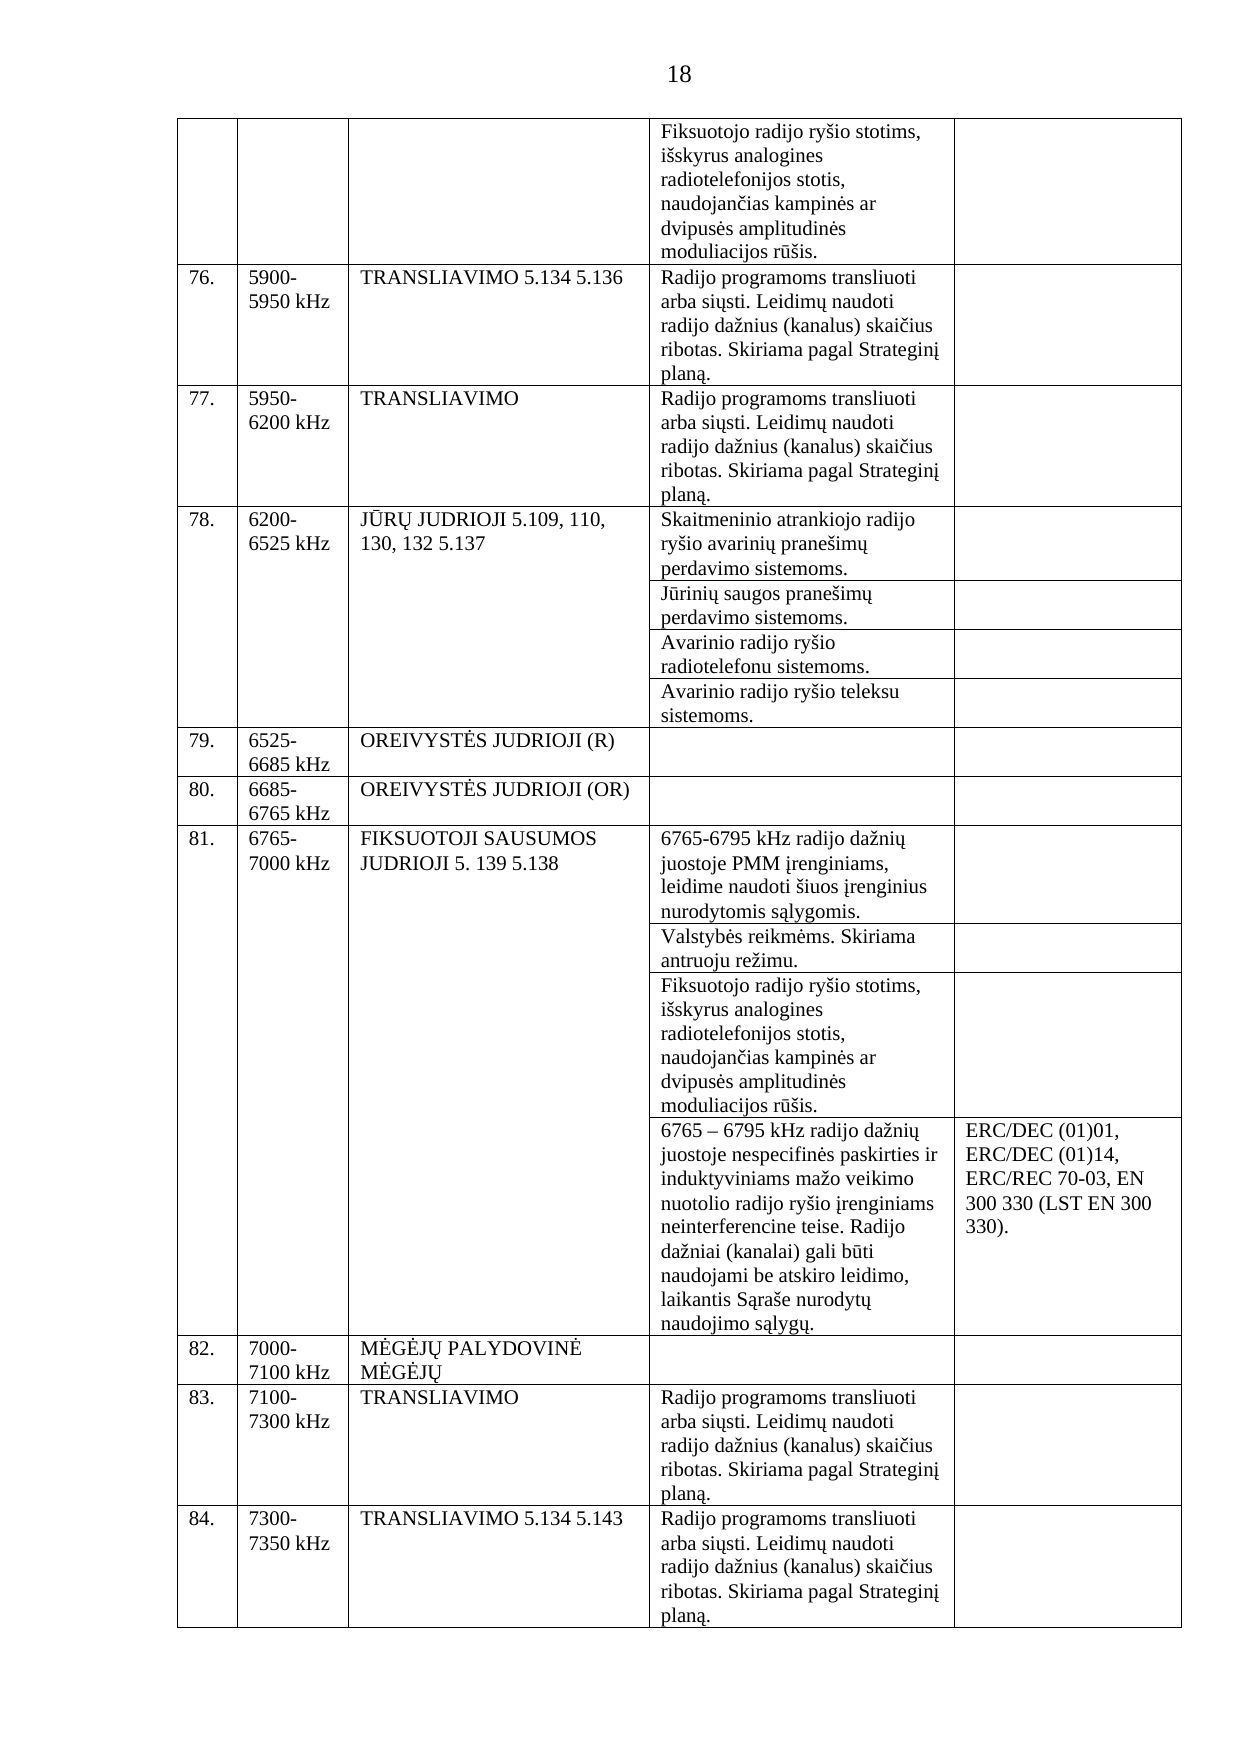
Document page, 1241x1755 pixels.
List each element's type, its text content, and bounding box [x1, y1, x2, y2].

table_cell [955, 119, 1181, 263]
table_cell 83. [178, 1385, 237, 1505]
table_cell 77. [178, 386, 237, 506]
table_cell 82. [178, 1336, 237, 1384]
table_cell [955, 777, 1181, 825]
table_cell OREIVYSTĖS JUDRIOJI (OR) [349, 777, 649, 825]
table_cell [955, 826, 1181, 923]
table_cell [955, 1385, 1181, 1505]
table_cell 6685-6765 kHz [238, 777, 348, 825]
table_cell 6765-6795 kHz radijo dažnių juostoje PMM įrenginiams, leidime naudoti šiuos įrenginius nurodytomis sąlygomis. [650, 826, 954, 923]
table_cell [650, 777, 954, 825]
table_cell Avarinio radijo ryšio teleksu sistemoms. [650, 679, 954, 727]
table_cell [349, 119, 649, 263]
table_cell FIKSUOTOJI SAUSUMOS JUDRIOJI 5. 139 5.138 [349, 826, 649, 1335]
table_cell 5950-6200 kHz [238, 386, 348, 506]
table_cell [650, 728, 954, 776]
table_cell Radijo programoms transliuoti arba siųsti. Leidimų naudoti radijo dažnius (kanalus) skaičius ribotas. Skiriama pagal Strateginį planą. [650, 1385, 954, 1505]
table_cell [955, 924, 1181, 972]
table_cell [955, 728, 1181, 776]
table_cell Radijo programoms transliuoti arba siųsti. Leidimų naudoti radijo dažnius (kanalus) skaičius ribotas. Skiriama pagal Strateginį planą. [650, 1506, 954, 1627]
table_cell 6765 – 6795 kHz radijo dažnių juostoje nespecifinės paskirties ir induktyviniams mažo veikimo nuotolio radijo ryšio įrenginiams neinterferencine teise. Radijo dažniai (kanalai) gali būti naudojami be atskiro leidimo, laikantis Sąraše nurodytų naudojimo sąlygų. [650, 1118, 954, 1335]
table_cell [650, 1336, 954, 1384]
table_cell 7000-7100 kHz [238, 1336, 348, 1384]
table_cell Radijo programoms transliuoti arba siųsti. Leidimų naudoti radijo dažnius (kanalus) skaičius ribotas. Skiriama pagal Strateginį planą. [650, 386, 954, 506]
table_cell [955, 630, 1181, 678]
table_cell [238, 119, 348, 263]
table_cell 7300-7350 kHz [238, 1506, 348, 1627]
table_cell 79. [178, 728, 237, 776]
table_cell TRANSLIAVIMO [349, 1385, 649, 1505]
table_cell [955, 581, 1181, 629]
table_cell MĖGĖJŲ PALYDOVINĖ MĖGĖJŲ [349, 1336, 649, 1384]
table_cell [955, 1336, 1181, 1384]
table_cell OREIVYSTĖS JUDRIOJI (R) [349, 728, 649, 776]
table_cell [955, 265, 1181, 385]
table_cell TRANSLIAVIMO 5.134 5.136 [349, 265, 649, 385]
table_cell JŪRŲ JUDRIOJI 5.109, 110, 130, 132 5.137 [349, 507, 649, 727]
table_cell Jūrinių saugos pranešimų perdavimo sistemoms. [650, 581, 954, 629]
table_cell [955, 507, 1181, 579]
table_cell 76. [178, 265, 237, 385]
table_cell 6525-6685 kHz [238, 728, 348, 776]
table_cell Fiksuotojo radijo ryšio stotims, išskyrus analogines radiotelefonijos stotis, naudojančias kampinės ar dvipusės amplitudinės moduliacijos rūšis. [650, 119, 954, 263]
table_cell Fiksuotojo radijo ryšio stotims, išskyrus analogines radiotelefonijos stotis, naudojančias kampinės ar dvipusės amplitudinės moduliacijos rūšis. [650, 973, 954, 1117]
table_cell [955, 1506, 1181, 1627]
table_cell [955, 973, 1181, 1117]
table_cell [955, 386, 1181, 506]
table_cell 7100-7300 kHz [238, 1385, 348, 1505]
table_cell Valstybės reikmėms. Skiriama antruoju režimu. [650, 924, 954, 972]
table_cell 80. [178, 777, 237, 825]
table_cell Avarinio radijo ryšio radiotelefonu sistemoms. [650, 630, 954, 678]
table_cell 5900-5950 kHz [238, 265, 348, 385]
table_cell Skaitmeninio atrankiojo radijo ryšio avarinių pranešimų perdavimo sistemoms. [650, 507, 954, 579]
table_cell TRANSLIAVIMO 5.134 5.143 [349, 1506, 649, 1627]
table_cell 81. [178, 826, 237, 1335]
table_cell [955, 679, 1181, 727]
table_cell 6200-6525 kHz [238, 507, 348, 727]
table_cell [178, 119, 237, 263]
table_cell Radijo programoms transliuoti arba siųsti. Leidimų naudoti radijo dažnius (kanalus) skaičius ribotas. Skiriama pagal Strateginį planą. [650, 265, 954, 385]
table_cell 84. [178, 1506, 237, 1627]
table_cell ERC/DEC (01)01, ERC/DEC (01)14, ERC/REC 70-03, EN 300 330 (LST EN 300 330). [955, 1118, 1181, 1335]
table_cell 78. [178, 507, 237, 727]
table_cell TRANSLIAVIMO [349, 386, 649, 506]
table_cell 6765-7000 kHz [238, 826, 348, 1335]
